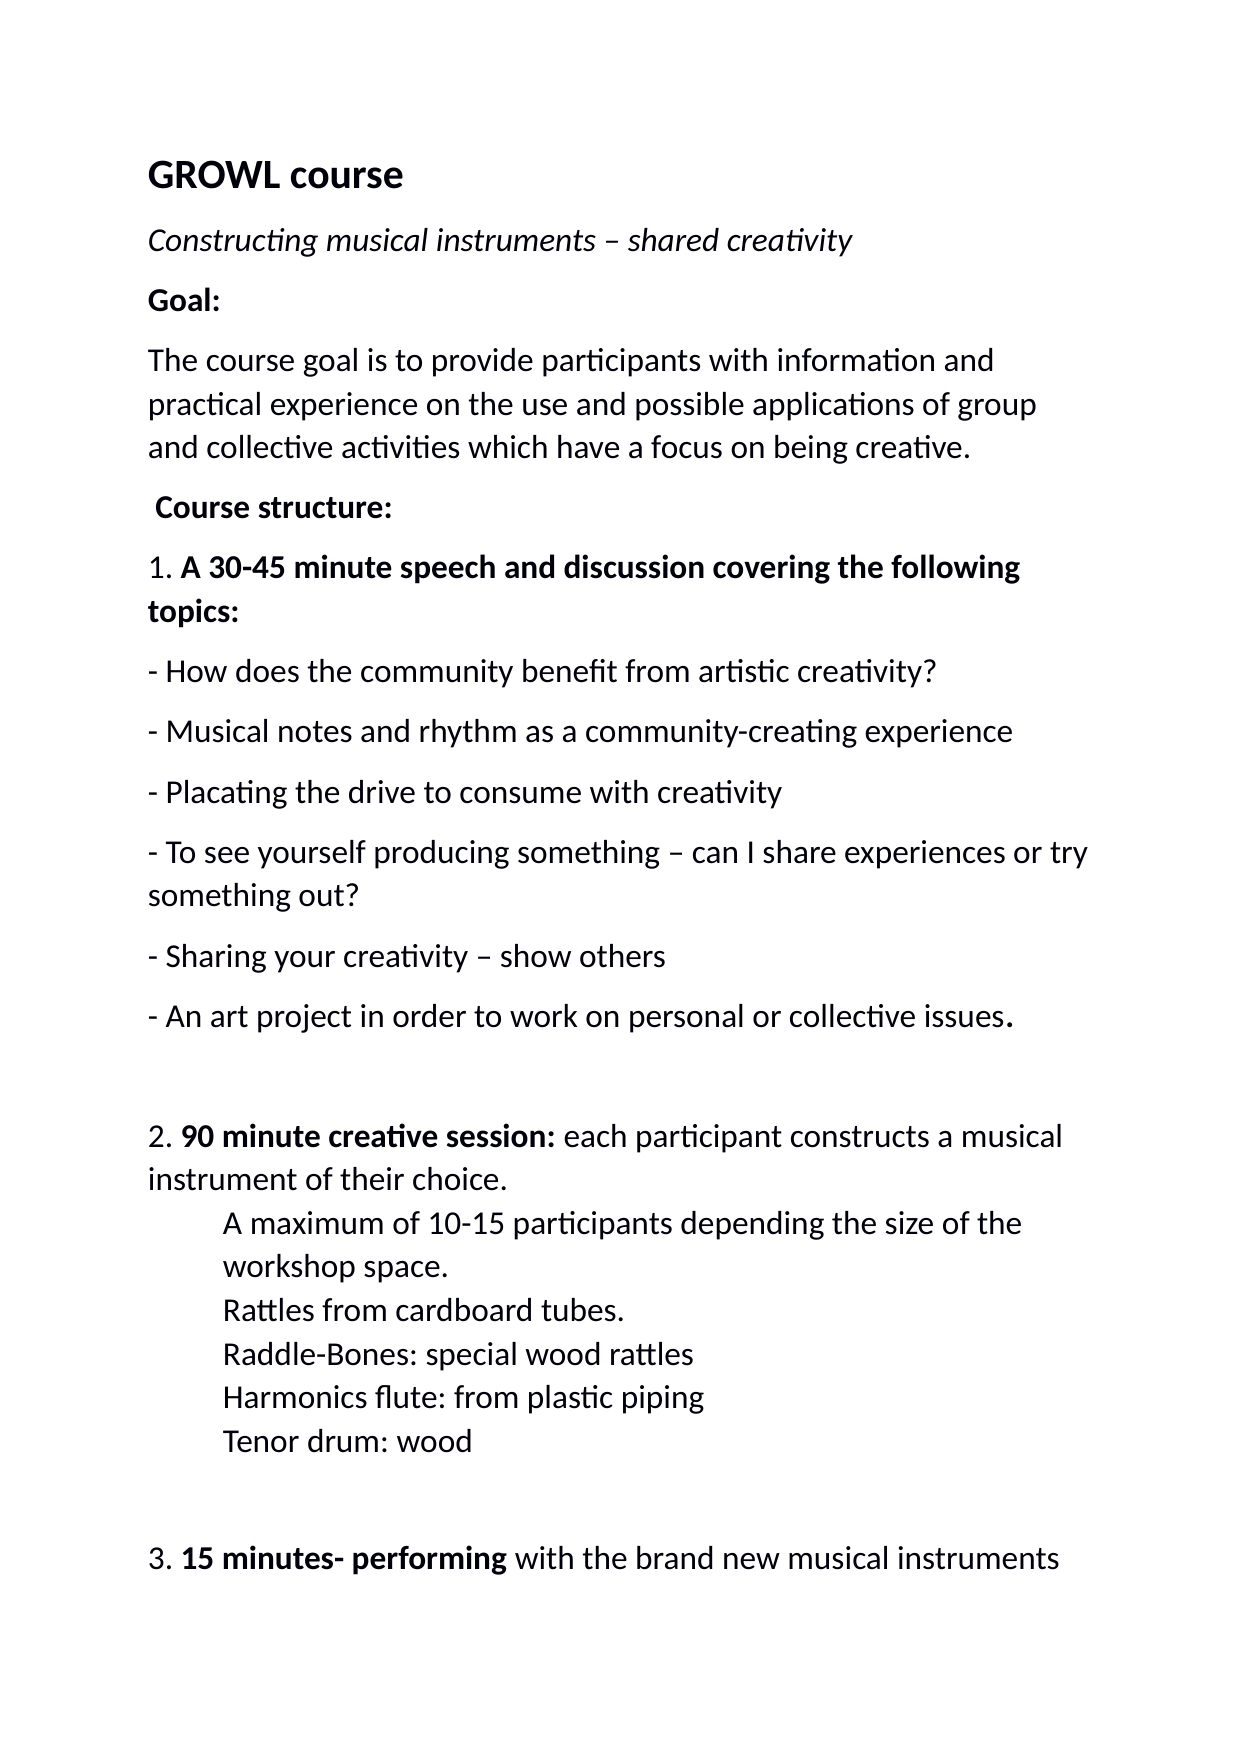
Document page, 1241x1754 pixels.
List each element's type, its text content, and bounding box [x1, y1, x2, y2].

text Course structure: [148, 486, 1093, 527]
text The course goal is to provide participants with information and practical experience on the use and possible applications of group and collective activities which have a focus on being creative. [148, 339, 1093, 467]
text - To see yourself producing something – can I share experiences or try something out? [148, 831, 1093, 915]
list Harmonics flute: from plastic piping [223, 1376, 1093, 1417]
text Goal: [148, 279, 1093, 319]
list Raddle-Bones: special wood rattles [223, 1333, 1093, 1373]
text Constructing musical instruments – shared creativity [148, 219, 1093, 259]
list Rattles from cardboard tubes. [223, 1289, 1093, 1330]
text - How does the community benefit from artistic creativity? [148, 650, 1093, 691]
text - Musical notes and rhythm as a community-creating experience [148, 711, 1093, 751]
list A maximum of 10-15 participants depending the size of the workshop space. [223, 1202, 1093, 1286]
text 1. A 30-45 minute speech and discussion covering the following topics: [148, 547, 1093, 631]
text - Placating the drive to consume with creativity [148, 771, 1093, 811]
text - Sharing your creativity – show others [148, 935, 1093, 975]
list 3. 15 minutes- performing with the brand new musical instruments [148, 1537, 1093, 1577]
text - An art project in order to work on personal or collective issues. [148, 995, 1093, 1036]
list Tenor drum: wood [223, 1420, 1093, 1460]
list 2. 90 minute creative session: each participant constructs a musical instrument of their choice. [148, 1115, 1093, 1199]
text GROWL course [148, 148, 1093, 198]
